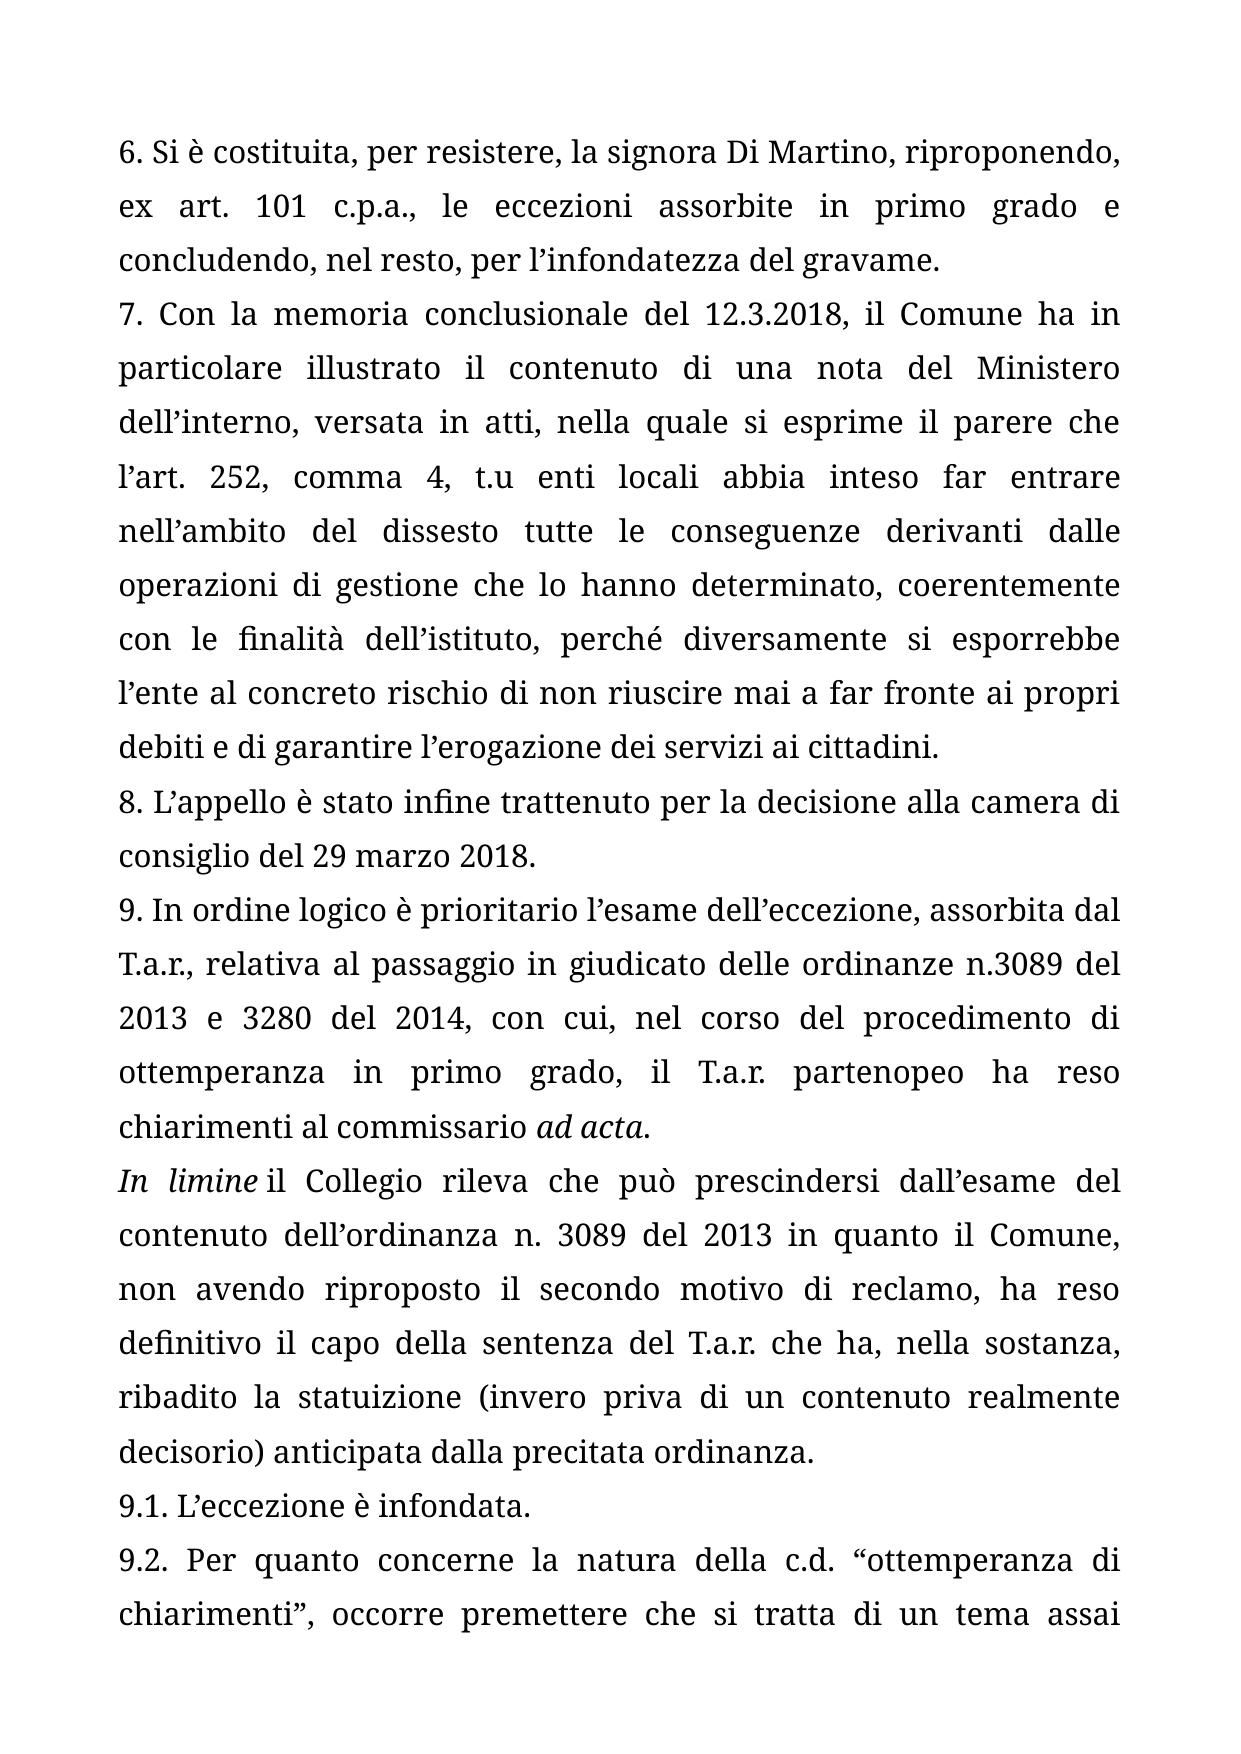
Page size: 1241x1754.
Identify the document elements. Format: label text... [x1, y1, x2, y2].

text 7. Con la memoria conclusionale del 12.3.2018, il Comune ha in particolare illustrato il contenuto di una nota del Ministero dell’interno, versata in atti, nella quale si esprime il parere che l’art. 252, comma 4, t.u enti locali abbia inteso far entrare nell’ambito del dissesto tutte le conseguenze derivanti dalle operazioni di gestione che lo hanno determinato, coerentemente con le finalità dell’istituto, perché diversamente si esporrebbe l’ente al concreto rischio di non riuscire mai a far fronte ai propri debiti e di garantire l’erogazione dei servizi ai cittadini. [118, 281, 1122, 768]
text 8. L’appello è stato infine trattenuto per la decisione alla camera di consiglio del 29 marzo 2018. [118, 768, 1122, 876]
text 9.1. L’eccezione è infondata. [118, 1472, 1122, 1526]
text 9. In ordine logico è prioritario l’esame dell’eccezione, assorbita dal T.a.r., relativa al passaggio in giudicato delle ordinanze n.3089 del 2013 e 3280 del 2014, con cui, nel corso del procedimento di ottemperanza in primo grado, il T.a.r. partenopeo ha reso chiarimenti al commissario ad acta. [118, 876, 1122, 1147]
text 9.2. Per quanto concerne la natura della c.d. “ottemperanza di chiarimenti”, occorre premettere che si tratta di un tema assai [118, 1526, 1122, 1635]
text In limine il Collegio rileva che può prescindersi dall’esame del contenuto dell’ordinanza n. 3089 del 2013 in quanto il Comune, non avendo riproposto il secondo motivo di reclamo, ha reso definitivo il capo della sentenza del T.a.r. che ha, nella sostanza, ribadito la statuizione (invero priva di un contenuto realmente decisorio) anticipata dalla precitata ordinanza. [118, 1147, 1122, 1472]
text 6. Si è costituita, per resistere, la signora Di Martino, riproponendo, ex art. 101 c.p.a., le eccezioni assorbite in primo grado e concludendo, nel resto, per l’infondatezza del gravame. [118, 118, 1122, 281]
